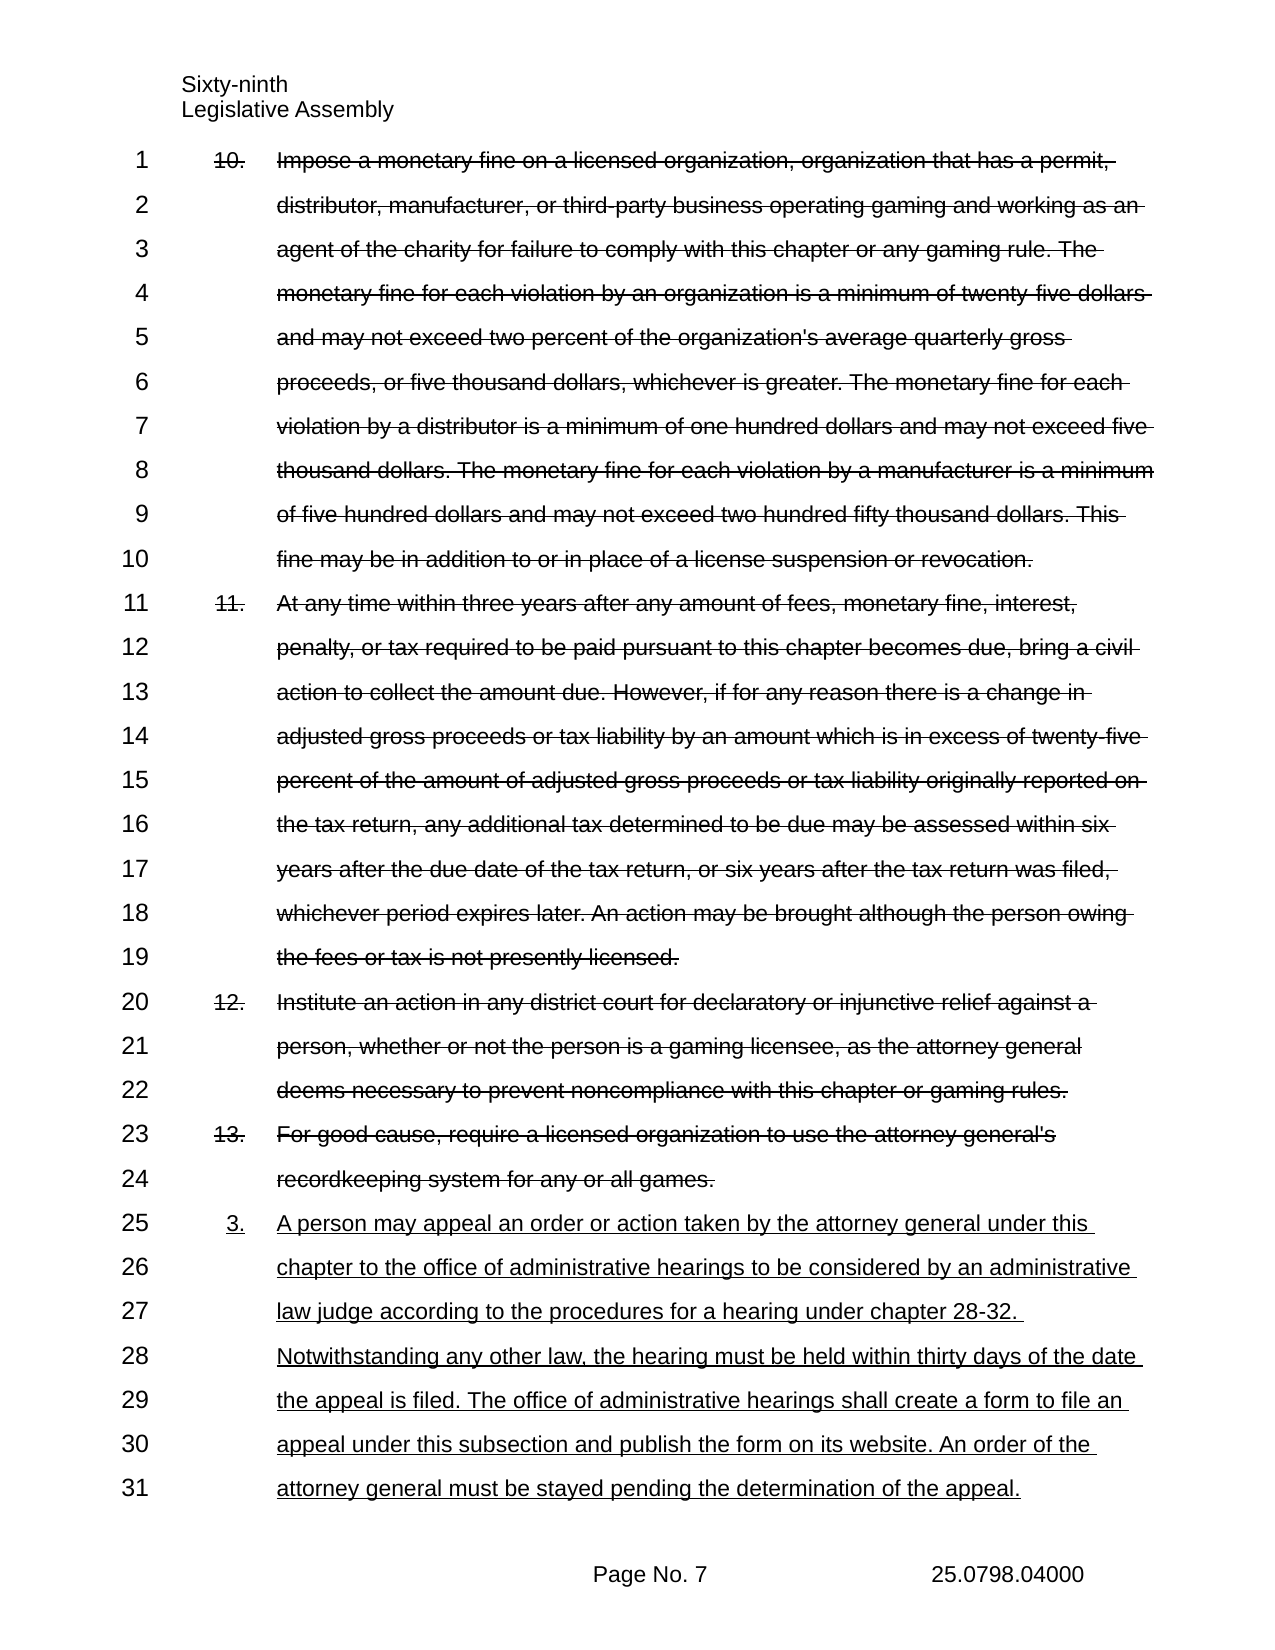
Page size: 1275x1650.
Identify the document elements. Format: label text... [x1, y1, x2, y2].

text 12. Institute an action in any district court for declaratory or injunctive relief against a person, whether or not the person is a gaming licensee, as the attorney general deems necessary to prevent noncompliance with this chapter or gaming rules. [181, 974, 1154, 1107]
text 3. A person may appeal an order or action taken by the attorney general under this chapter to the office of administrative hearings to be considered by an administrative law judge according to the procedures for a hearing under chapter 28‑32. Notwithstanding any other law, the hearing must be held within thirty days of the date the appeal is filed. The office of administrative hearings shall create a form to file an appeal under this subsection and publish the form on its website. An order of the attorney general must be stayed pending the determination of the appeal. [181, 1196, 1154, 1506]
text 10. Impose a monetary fine on a licensed organization, organization that has a permit, distributor, manufacturer, or third-party business operating gaming and working as an agent of the charity for failure to comply with this chapter or any gaming rule. The monetary fine for each violation by an organization is a minimum of twenty‑five dollars and may not exceed two percent of the organization's average quarterly gross proceeds, or five thousand dollars, whichever is greater. The monetary fine for each violation by a distributor is a minimum of one hundred dollars and may not exceed five thousand dollars. The monetary fine for each violation by a manufacturer is a minimum of five hundred dollars and may not exceed two hundred fifty thousand dollars. This fine may be in addition to or in place of a license suspension or revocation. [181, 133, 1154, 576]
text 11. At any time within three years after any amount of fees, monetary fine, interest, penalty, or tax required to be paid pursuant to this chapter becomes due, bring a civil action to collect the amount due. However, if for any reason there is a change in adjusted gross proceeds or tax liability by an amount which is in excess of twenty‑five percent of the amount of adjusted gross proceeds or tax liability originally reported on the tax return, any additional tax determined to be due may be assessed within six years after the due date of the tax return, or six years after the tax return was filed, whichever period expires later. An action may be brought although the person owing the fees or tax is not presently licensed. [181, 576, 1154, 974]
text 13. For good cause, require a licensed organization to use the attorney general's recordkeeping system for any or all games. [181, 1107, 1154, 1196]
